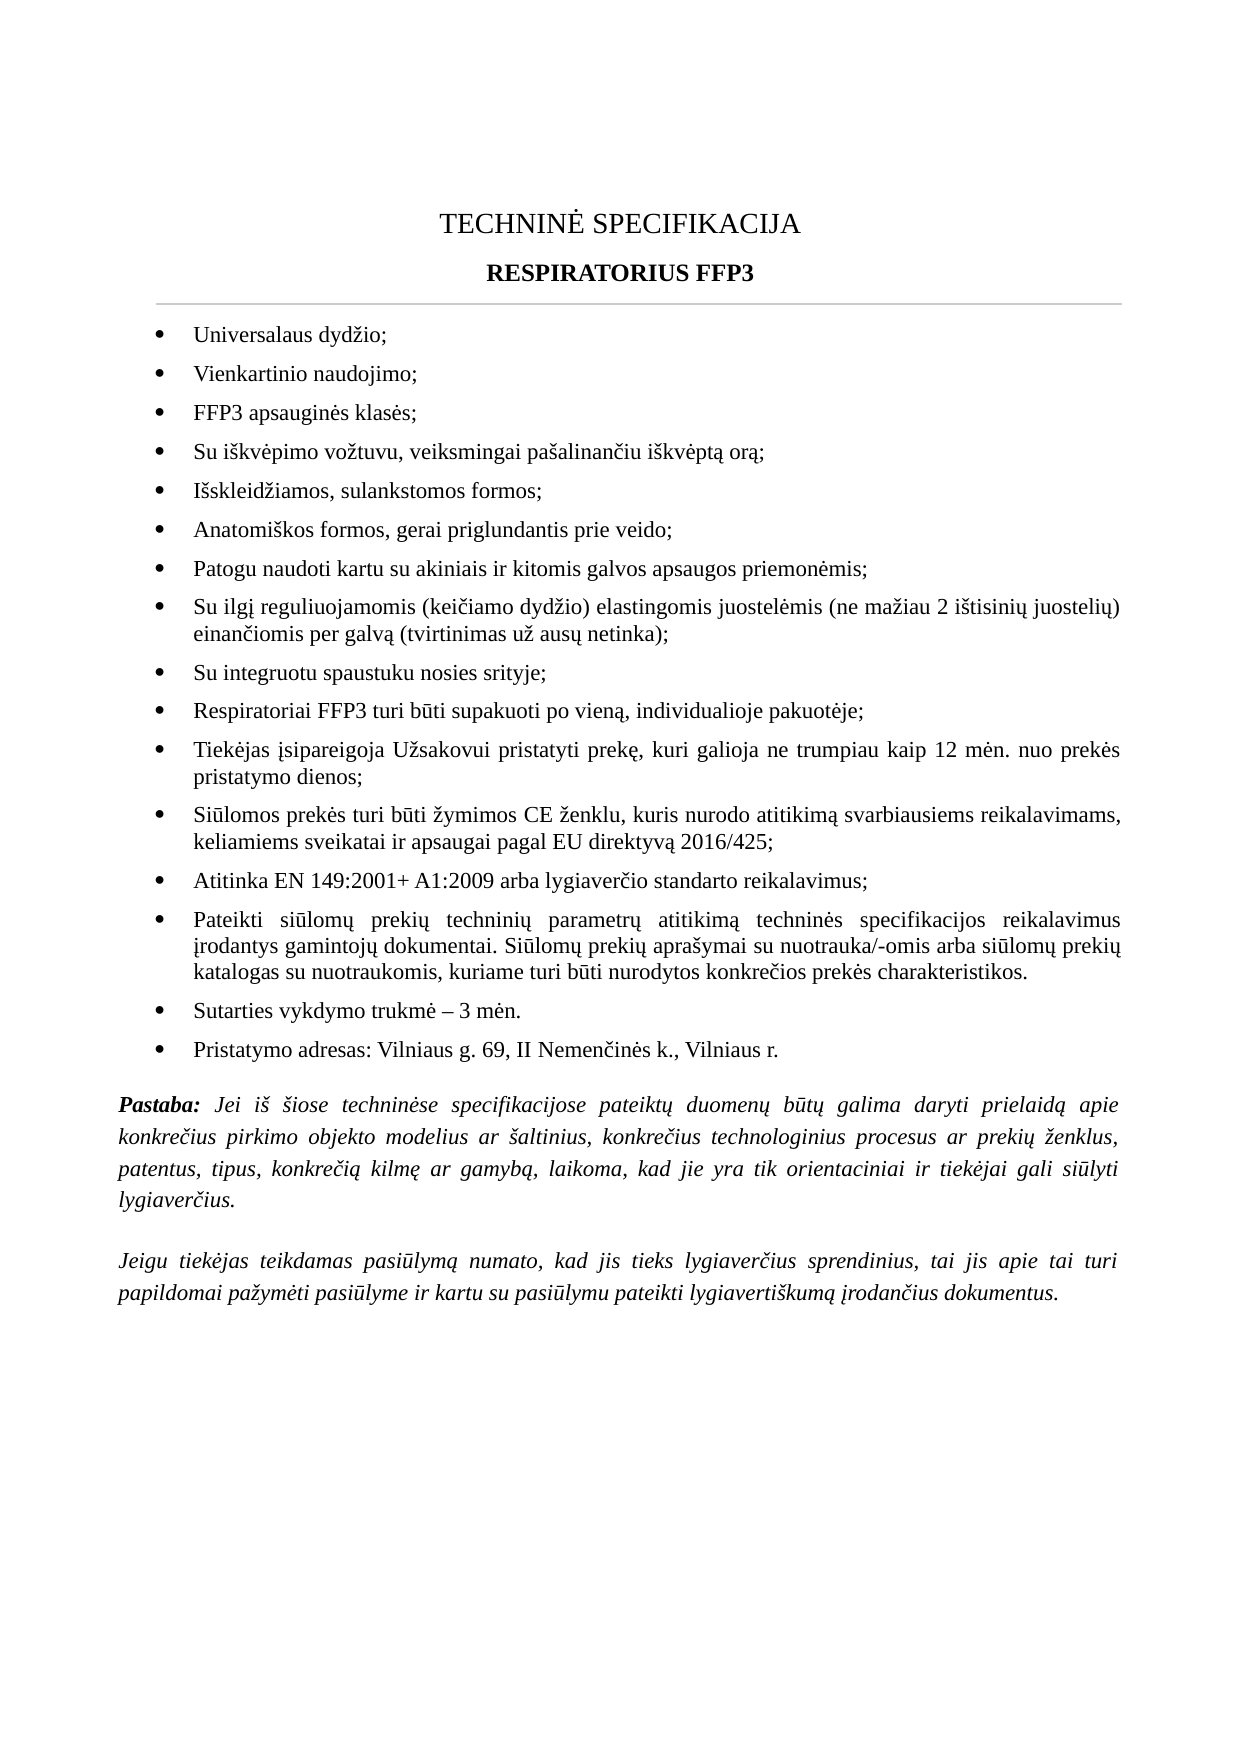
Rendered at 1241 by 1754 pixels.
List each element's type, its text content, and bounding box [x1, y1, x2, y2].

list Anatomiškos formos, gerai priglundantis prie veido; [156, 497, 1122, 536]
text Jeigu tiekėjas teikdamas pasiūlymą numato, kad jis tieks lygiaverčius sprendinius, tai jis apie tai turi papildomai pažymėti pasiūlyme ir kartu su pasiūlymu pateikti lygiavertiškumą įrodančius dokumentus. [118, 1247, 1122, 1305]
list FFP3 apsauginės klasės; [156, 381, 1122, 420]
list Vienkartinio naudojimo; [156, 342, 1122, 381]
list Universalaus dydžio; [156, 305, 1122, 342]
list Išskleidžiamos, sulankstomos formos; [156, 459, 1122, 497]
list Pateikti siūlomų prekių techninių parametrų atitikimą techninės specifikacijos reikalavimus įrodantys gamintojų dokumentai. Siūlomų prekių aprašymai su nuotrauka/-omis arba siūlomų prekių katalogas su nuotraukomis, kuriame turi būti nurodytos konkrečios prekės charakteristikos. [156, 887, 1122, 979]
list Su integruotu spaustuku nosies srityje; [156, 640, 1122, 679]
list Su iškvėpimo vožtuvu, veiksmingai pašalinančiu iškvėptą orą; [156, 420, 1122, 459]
text RESPIRATORIUS FFP3 [118, 258, 1122, 286]
list Respiratoriai FFP3 turi būti supakuoti po vieną, individualioje pakuotėje; [156, 679, 1122, 718]
list Su ilgį reguliuojamomis (keičiamo dydžio) elastingomis juostelėmis (ne mažiau 2 ištisinių juostelių) einančiomis per galvą (tvirtinimas už ausų netinka); [156, 575, 1122, 640]
list Pristatymo adresas: Vilniaus g. 69, II Nemenčinės k., Vilniaus r. [156, 1018, 1122, 1062]
list Sutarties vykdymo trukmė – 3 mėn. [156, 979, 1122, 1018]
list Atitinka EN 149:2001+ A1:2009 arba lygiaverčio standarto reikalavimus; [156, 848, 1122, 887]
text Pastaba: Jei iš šiose techninėse specifikacijose pateiktų duomenų būtų galima daryti prielaidą apie konkrečius pirkimo objekto modelius ar šaltinius, konkrečius technologinius procesus ar prekių ženklus, patentus, tipus, konkrečią kilmę ar gamybą, laikoma, kad jie yra tik orientaciniai ir tiekėjai gali siūlyti lygiaverčius. [118, 1092, 1122, 1213]
list Tiekėjas įsipareigoja Užsakovui pristatyti prekę, kuri galioja ne trumpiau kaip 12 mėn. nuo prekės pristatymo dienos; [156, 718, 1122, 783]
subtitle TECHNINĖ SPECIFIKACIJA [118, 207, 1122, 240]
list Patogu naudoti kartu su akiniais ir kitomis galvos apsaugos priemonėmis; [156, 536, 1122, 575]
list Siūlomos prekės turi būti žymimos CE ženklu, kuris nurodo atitikimą svarbiausiems reikalavimams, keliamiems sveikatai ir apsaugai pagal EU direktyvą 2016/425; [156, 783, 1122, 848]
